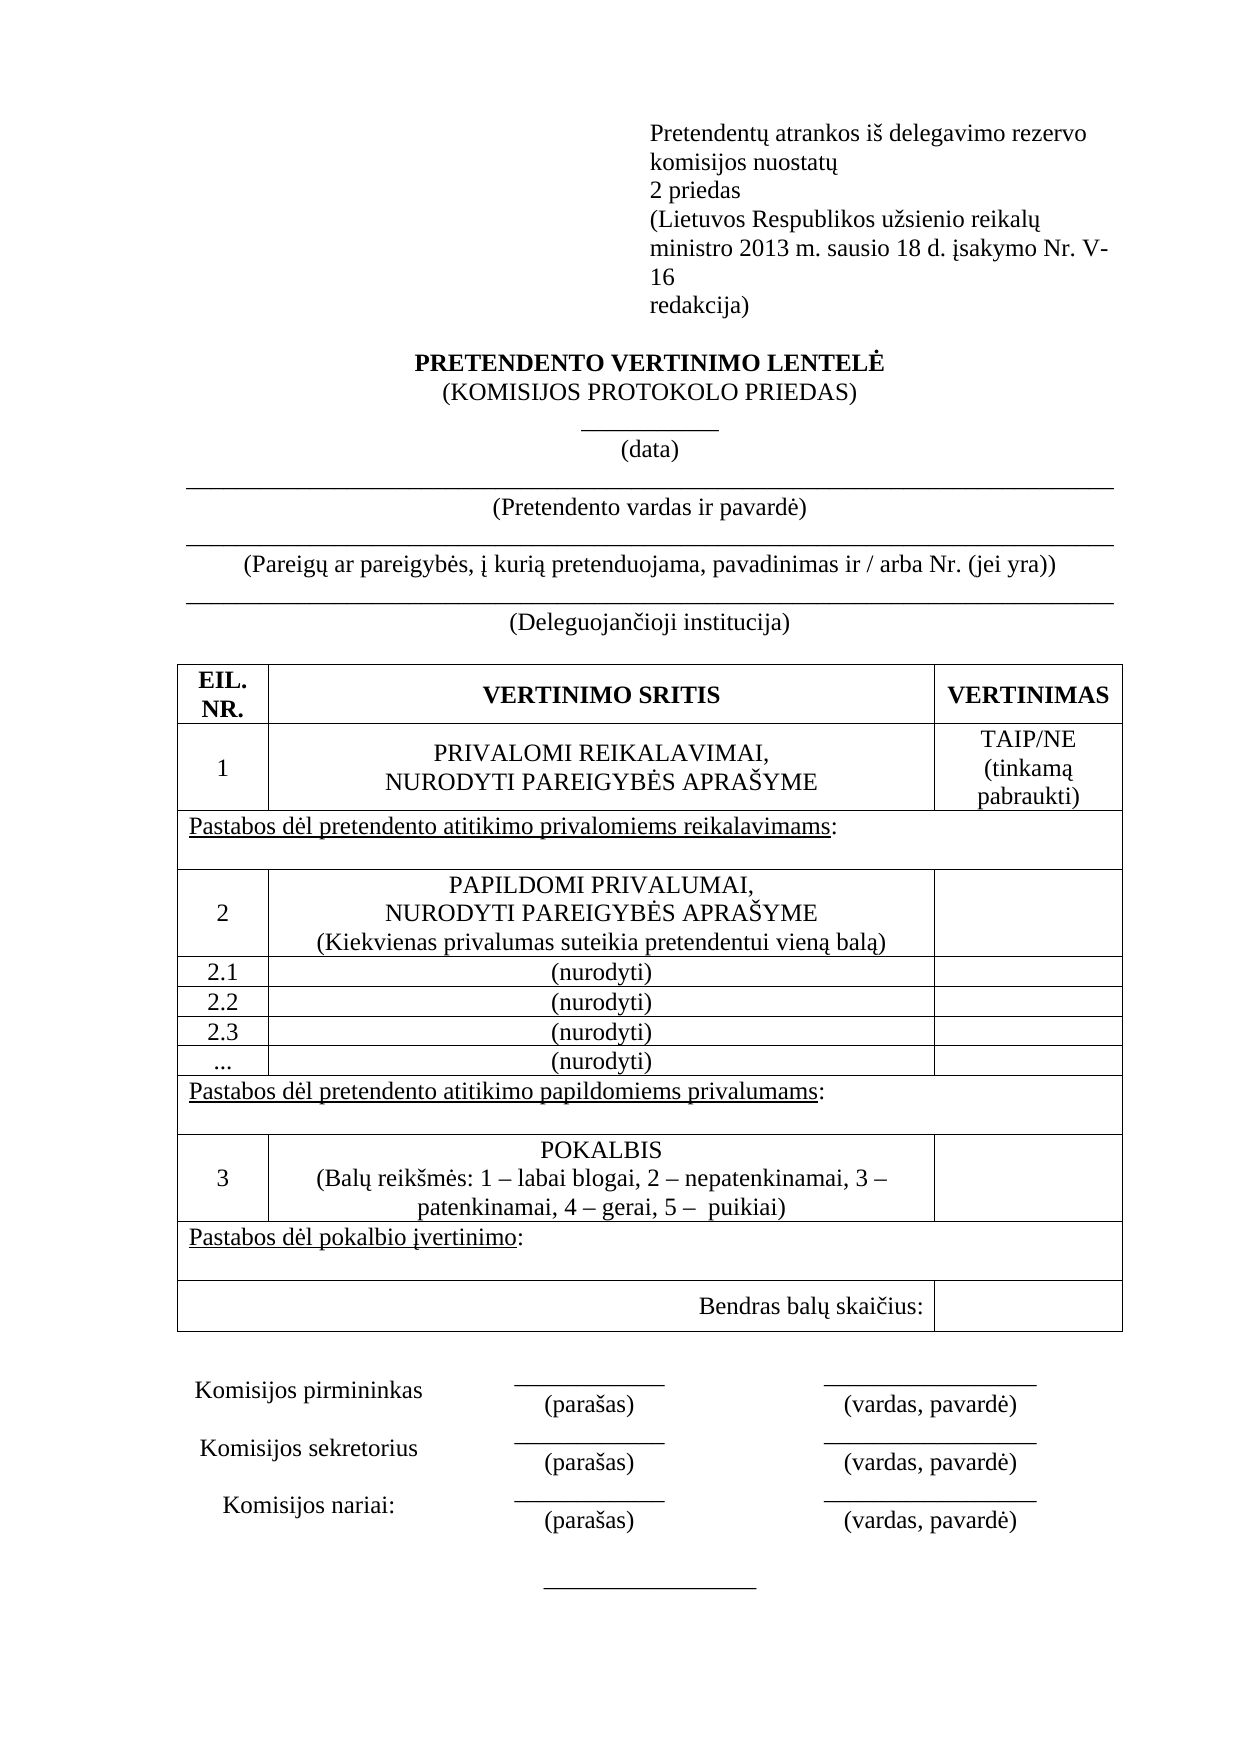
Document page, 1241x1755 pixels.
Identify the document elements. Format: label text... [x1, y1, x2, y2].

table_header vertinimas [935, 665, 1122, 723]
table_cell Bendras balų skaičius: [178, 1281, 934, 1331]
text 2 priedas [649, 176, 1122, 204]
table_cell [1038, 811, 1122, 869]
table_cell 2.1 [178, 957, 268, 986]
table_cell POKALBIS (Balų reikšmės: 1 – labai blogai, 2 – nepatenkinamai, 3 – patenkinamai, 4 – gerai, 5 – puikiai) [269, 1135, 934, 1221]
table_cell Pastabos dėl pokalbio įvertinimo: [178, 1222, 935, 1279]
table_cell (nurodyti) [269, 1017, 934, 1045]
text ___________ [177, 406, 1122, 434]
table_cell ____________ (parašas) [440, 1476, 738, 1534]
table_cell Pastabos dėl pretendento atitikimo papildomiems privalumams: [178, 1076, 935, 1134]
text (Lietuvos Respublikos užsienio reikalų ministro 2013 m. sausio 18 d. įsakymo Nr. V-16 [649, 204, 1122, 291]
table_cell [935, 1222, 1038, 1279]
table_cell [935, 1281, 1038, 1331]
table_cell PAPILDOMI PRIVALUMAI, NURODYTI PAREIGYBĖS APRAŠYME (Kiekvienas privalumas suteikia pretendentui vieną balą) [269, 870, 934, 956]
table_cell 1 [178, 724, 268, 810]
text _ [177, 521, 1122, 549]
table_cell [1038, 1222, 1122, 1279]
text (Pretendento vardas ir pavardė) [177, 492, 1122, 521]
table_cell ____________ (parašas) [440, 1418, 738, 1476]
text _________________ [177, 1563, 1122, 1591]
table_cell 3 [178, 1135, 268, 1221]
table_cell 2.2 [178, 987, 268, 1016]
table_cell TAIP/NE (tinkamą pabraukti) [935, 724, 1122, 810]
table_cell [935, 987, 1122, 1016]
table_cell [935, 1017, 1122, 1045]
table_header EIL. NR. [178, 665, 268, 723]
table_cell 2 [178, 870, 268, 956]
table_cell [1038, 1076, 1122, 1134]
table_cell Komisijos sekretorius [177, 1418, 440, 1476]
table_cell (nurodyti) [269, 1046, 934, 1075]
table_cell [935, 811, 1038, 869]
text (KOMISIJOS PROTOKOLO PRIEDAS) [177, 377, 1122, 406]
table_cell Pastabos dėl pretendento atitikimo privalomiems reikalavimams: [178, 811, 935, 869]
text redakcija) [649, 291, 1122, 319]
table_header Komisijos pirmininkas [177, 1361, 440, 1418]
text PRETENDENTo VERTINIMO LENTELĖ [177, 348, 1122, 377]
text Pretendentų atrankos iš delegavimo rezervo komisijos nuostatų [649, 118, 1122, 176]
text _ [177, 578, 1122, 607]
table_cell [935, 1135, 1122, 1221]
table_cell _________________ (vardas, pavardė) [739, 1476, 1122, 1534]
table_cell ... [178, 1046, 268, 1075]
table_cell 2.3 [178, 1017, 268, 1045]
text (Pareigų ar pareigybės, į kurią pretenduojama, pavadinimas ir / arba Nr. (jei yra)) [177, 549, 1122, 578]
table_cell PRIVALOMI REIKALAVIMAI, NURODYTI PAREIGYBĖS APRAŠYME [269, 724, 934, 810]
table_header _________________ (vardas, pavardė) [739, 1361, 1122, 1418]
text (Deleguojančioji institucija) [177, 607, 1122, 636]
table_cell [935, 1046, 1122, 1075]
text (data) [177, 434, 1122, 463]
table_cell [935, 957, 1122, 986]
table_header Vertinimo sritIs [269, 665, 934, 723]
table_cell [1038, 1281, 1122, 1331]
table_cell _________________ (vardas, pavardė) [739, 1418, 1122, 1476]
table_cell Komisijos nariai: [177, 1476, 440, 1534]
table_header ____________ (parašas) [440, 1361, 738, 1418]
table_cell [935, 870, 1122, 956]
table_cell [935, 1076, 1038, 1134]
text _ [177, 463, 1122, 492]
table_cell (nurodyti) [269, 957, 934, 986]
table_cell (nurodyti) [269, 987, 934, 1016]
